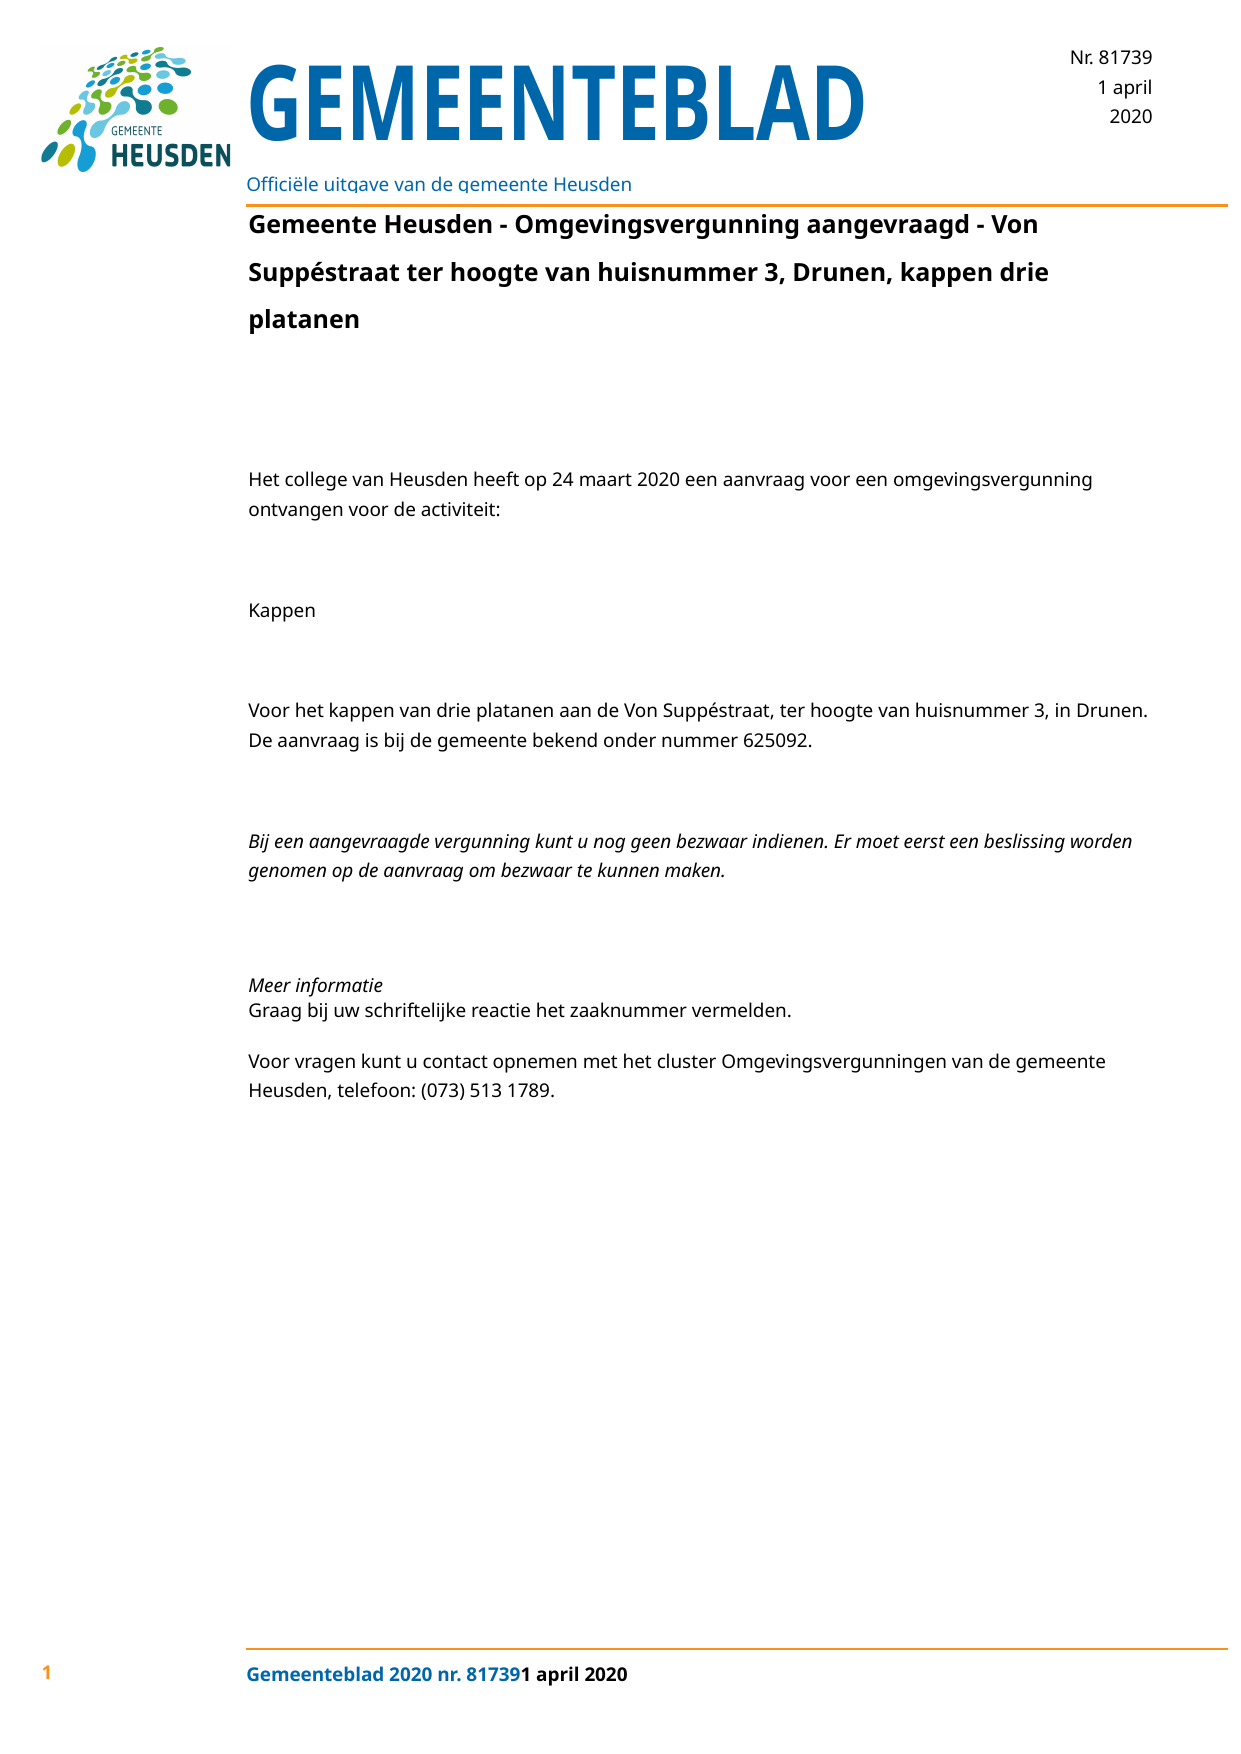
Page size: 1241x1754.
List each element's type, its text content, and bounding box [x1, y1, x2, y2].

picture [41, 47, 231, 172]
text Voor het kappen van drie platanen aan de Von Suppéstraat, ter hoogte van huisnummer 3, in Drunen. De aanvraag is bij de gemeente bekend onder nummer 625092. [248, 698, 1152, 753]
text Gemeente Heusden - Omgevingsvergunning aangevraagd - Von Suppéstraat ter hoogte van huisnummer 3, Drunen, kappen drie platanen [248, 207, 1152, 336]
text Het college van Heusden heeft op 24 maart 2020 een aanvraag voor een omgevingsvergunning ontvangen voor de activiteit: [248, 466, 1152, 522]
text Graag bij uw schriftelijke reactie het zaaknummer vermelden. [248, 998, 1152, 1023]
text Meer informatie [248, 972, 1152, 998]
text Bij een aangevraagde vergunning kunt u nog geen bezwaar indienen. Er moet eerst een beslissing worden genomen op de aanvraag om bezwaar te kunnen maken. [248, 828, 1152, 883]
text Voor vragen kunt u contact opnemen met het cluster Omgevingsvergunningen van de gemeente Heusden, telefoon: (073) 513 1789. [248, 1048, 1152, 1103]
text Kappen [248, 597, 1152, 622]
